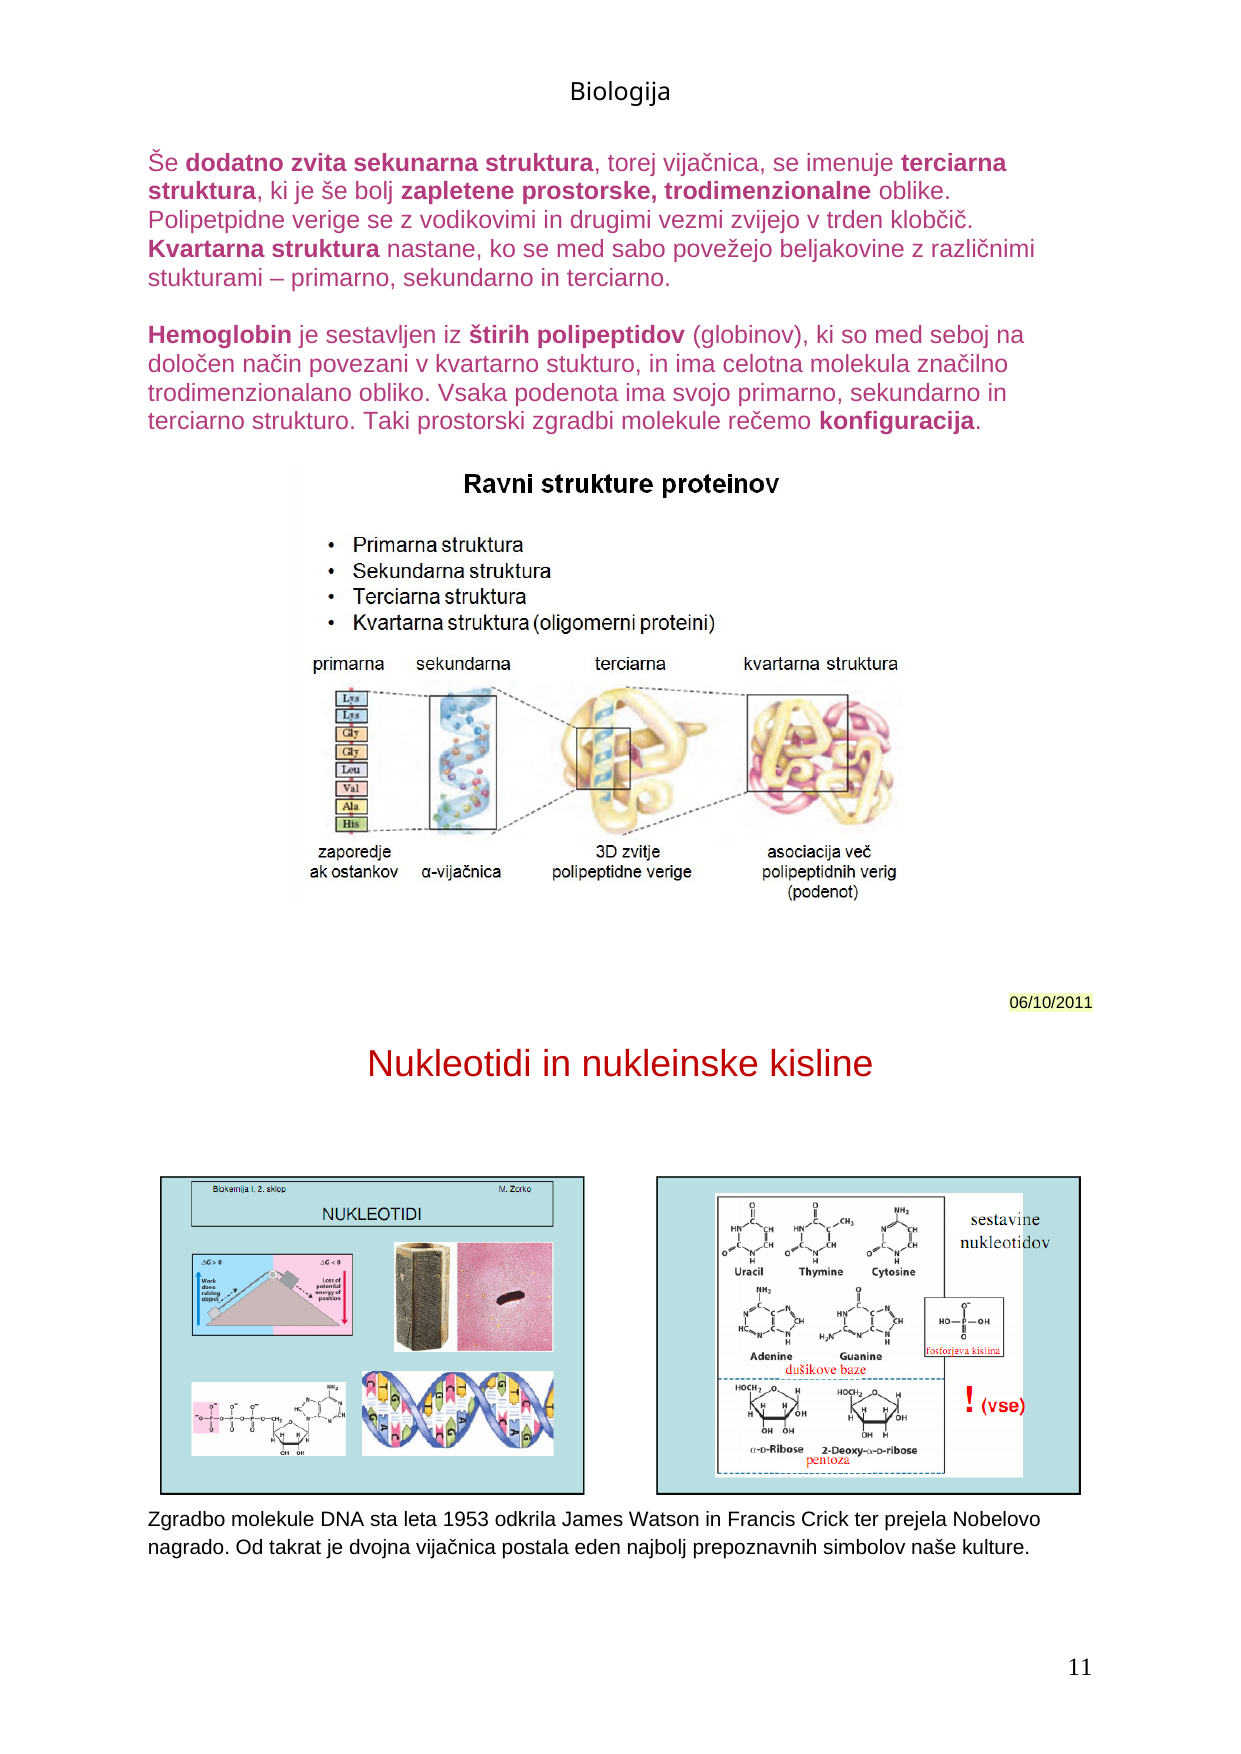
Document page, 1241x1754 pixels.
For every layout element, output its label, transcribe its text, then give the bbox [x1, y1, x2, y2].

text Še dodatno zvita sekunarna struktura, torej vijačnica, se imenuje terciarna struktura, ki je še bolj zapletene prostorske, trodimenzionalne oblike. Polipetpidne verige se z vodikovimi in drugimi vezmi zvijejo v trden klobčič. [148, 148, 1093, 234]
text Nukleotidi in nukleinske kisline [148, 1041, 1093, 1084]
text Kvartarna struktura nastane, ko se med sabo povežejo beljakovine z različnimi stukturami – primarno, sekundarno in terciarno. [148, 234, 1093, 291]
picture [294, 464, 946, 911]
text 06/10/2011 [148, 993, 1093, 1012]
text Zgradbo molekule DNA sta leta 1953 odkrila James Watson in Francis Crick ter prejela Nobelovo nagrado. Od takrat je dvojna vijačnica postala eden najbolj prepoznavnih simbolov naše kulture. [148, 1507, 1093, 1559]
picture [147, 1167, 1093, 1503]
text Hemoglobin je sestavljen iz štirih polipeptidov (globinov), ki so med seboj na določen način povezani v kvartarno stukturo, in ima celotna molekula značilno trodimenzionalano obliko. Vsaka podenota ima svojo primarno, sekundarno in terciarno strukturo. Taki prostorski zgradbi molekule rečemo konfiguracija. [148, 320, 1093, 435]
